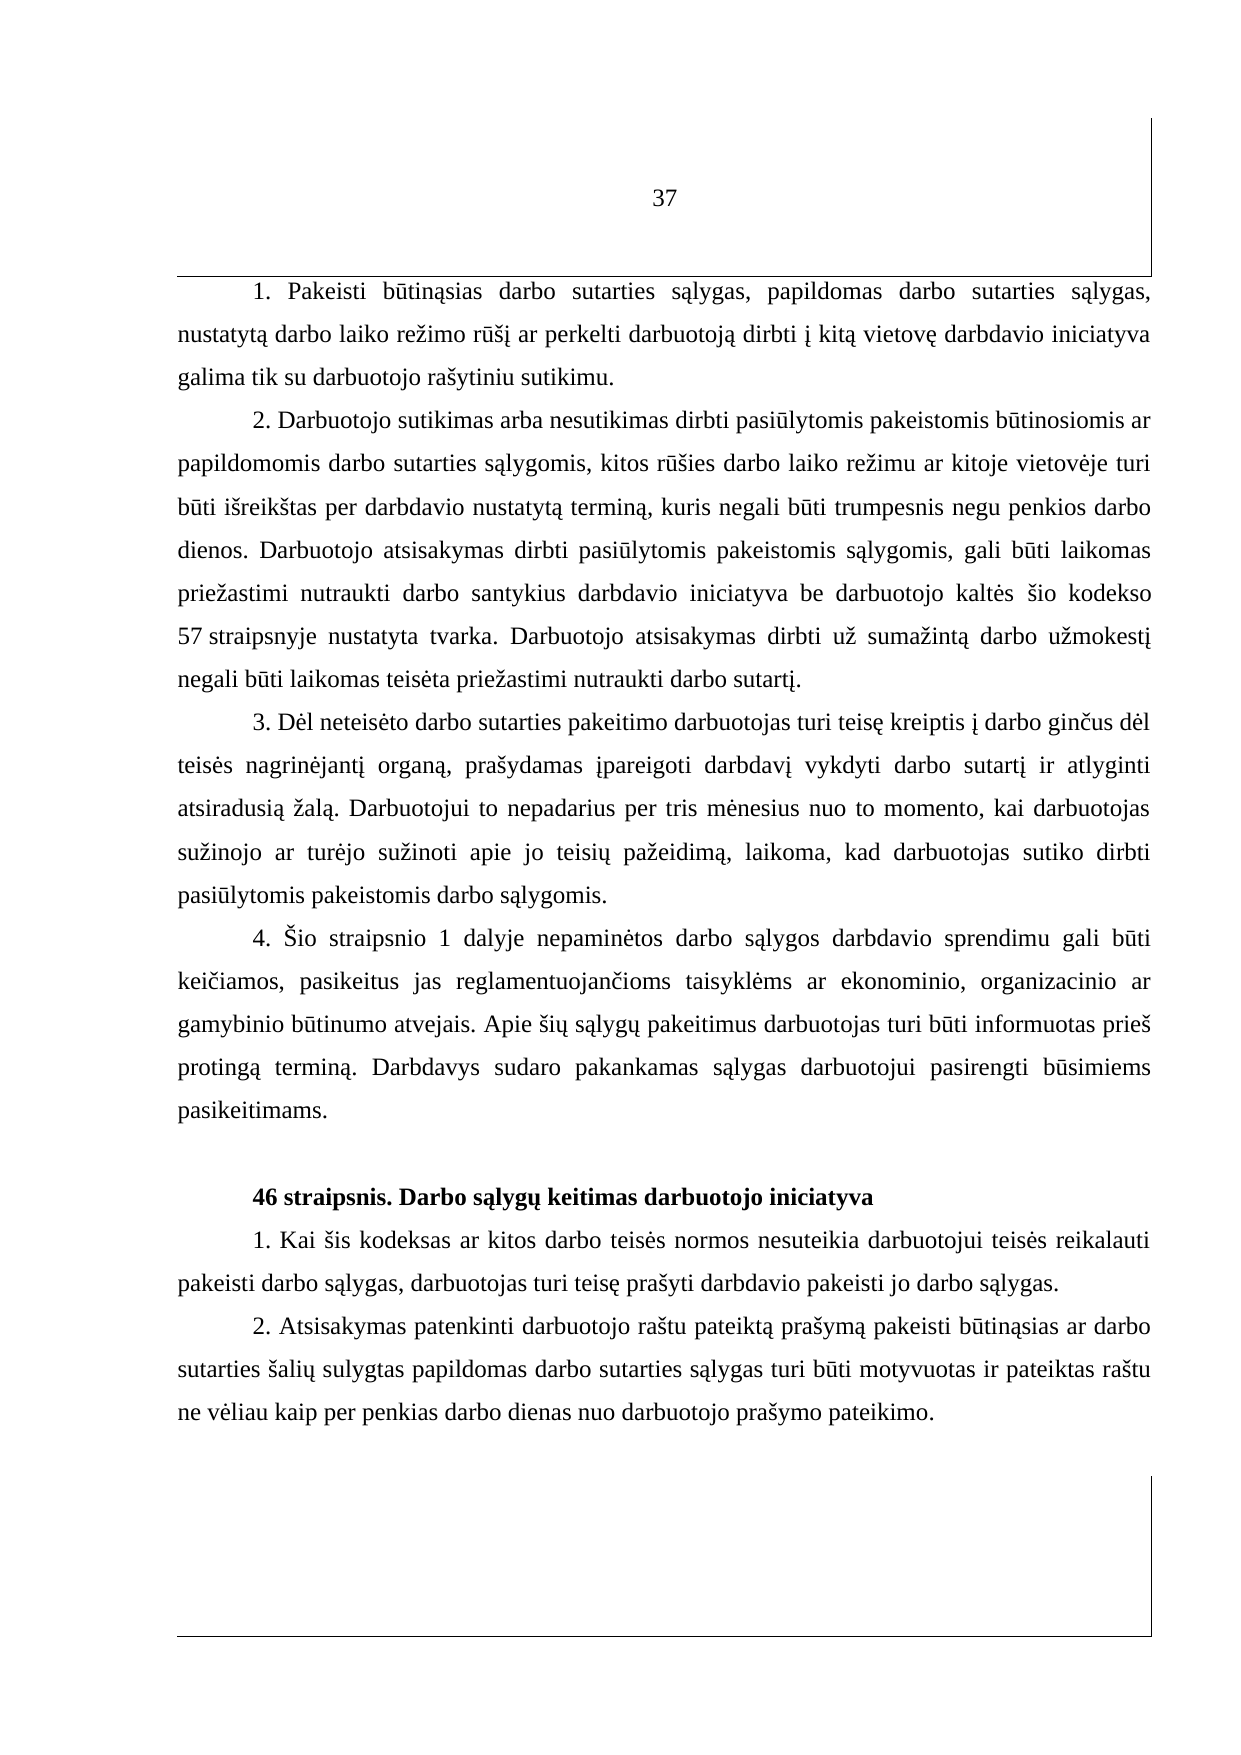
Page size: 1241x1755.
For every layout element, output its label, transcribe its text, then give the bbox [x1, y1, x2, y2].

text 1. Pakeisti būtinąsias darbo sutarties sąlygas, papildomas darbo sutarties sąlygas, nustatytą darbo laiko režimo rūšį ar perkelti darbuotoją dirbti į kitą vietovę darbdavio iniciatyva galima tik su darbuotojo rašytiniu sutikimu. [177, 276, 1152, 391]
text 3. Dėl neteisėto darbo sutarties pakeitimo darbuotojas turi teisę kreiptis į darbo ginčus dėl teisės nagrinėjantį organą, prašydamas įpareigoti darbdavį vykdyti darbo sutartį ir atlyginti atsiradusią žalą. Darbuotojui to nepadarius per tris mėnesius nuo to momento, kai darbuotojas sužinojo ar turėjo sužinoti apie jo teisių pažeidimą, laikoma, kad darbuotojas sutiko dirbti pasiūlytomis pakeistomis darbo sąlygomis. [177, 707, 1152, 908]
text 2. Darbuotojo sutikimas arba nesutikimas dirbti pasiūlytomis pakeistomis būtinosiomis ar papildomomis darbo sutarties sąlygomis, kitos rūšies darbo laiko režimu ar kitoje vietovėje turi būti išreikštas per darbdavio nustatytą terminą, kuris negali būti trumpesnis negu penkios darbo dienos. Darbuotojo atsisakymas dirbti pasiūlytomis pakeistomis sąlygomis, gali būti laikomas priežastimi nutraukti darbo santykius darbdavio iniciatyva be darbuotojo kaltės šio kodekso 57 straipsnyje nustatyta tvarka. Darbuotojo atsisakymas dirbti už sumažintą darbo užmokestį negali būti laikomas teisėta priežastimi nutraukti darbo sutartį. [177, 405, 1152, 693]
text 1. Kai šis kodeksas ar kitos darbo teisės normos nesuteikia darbuotojui teisės reikalauti pakeisti darbo sąlygas, darbuotojas turi teisę prašyti darbdavio pakeisti jo darbo sąlygas. [177, 1225, 1152, 1297]
subtitle 46 straipsnis. Darbo sąlygų keitimas darbuotojo iniciatyva [177, 1182, 1152, 1210]
text 4. Šio straipsnio 1 dalyje nepaminėtos darbo sąlygos darbdavio sprendimu gali būti keičiamos, pasikeitus jas reglamentuojančioms taisyklėms ar ekonominio, organizacinio ar gamybinio būtinumo atvejais. Apie šių sąlygų pakeitimus darbuotojas turi būti informuotas prieš protingą terminą. Darbdavys sudaro pakankamas sąlygas darbuotojui pasirengti būsimiems pasikeitimams. [177, 923, 1152, 1124]
text 2. Atsisakymas patenkinti darbuotojo raštu pateiktą prašymą pakeisti būtinąsias ar darbo sutarties šalių sulygtas papildomas darbo sutarties sąlygas turi būti motyvuotas ir pateiktas raštu ne vėliau kaip per penkias darbo dienas nuo darbuotojo prašymo pateikimo. [177, 1311, 1152, 1426]
